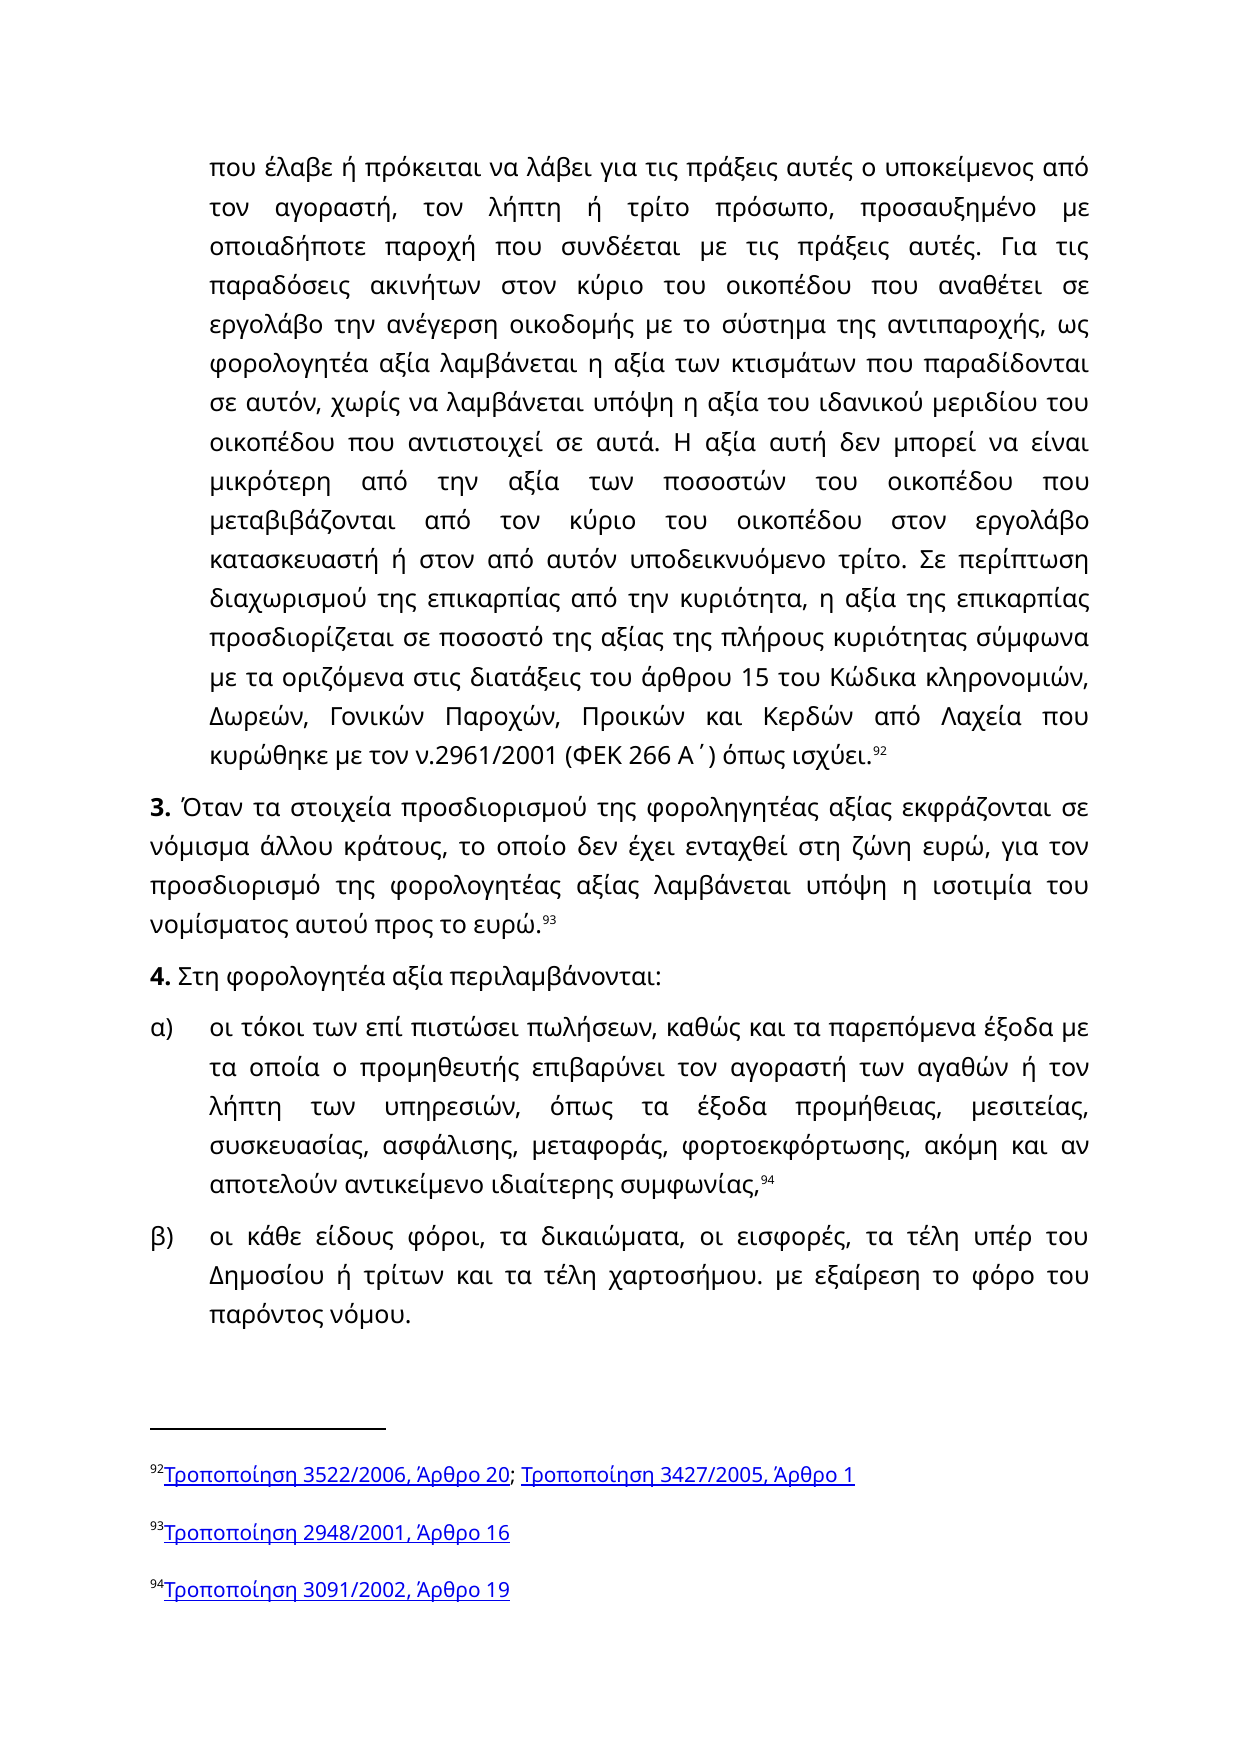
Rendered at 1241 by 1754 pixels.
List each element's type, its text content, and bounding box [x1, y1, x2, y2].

text 3. Όταν τα στοιχεία προσδιορισμού της φοροληγητέας αξίας εκφράζονται σε νόμισμα άλλου κράτους, το οποίο δεν έχει ενταχθεί στη ζώνη ευρώ, για τον προσδιορισμό της φορολογητέας αξίας λαμβάνεται υπόψη η ισοτιμία του νομίσματος αυτού προς το ευρώ. [150, 789, 1090, 941]
text Τροποποίηση 3091/2002, Άρθρο 19 [150, 1576, 1090, 1604]
list α) οι τόκοι των επί πιστώσει πωλήσεων, καθώς και τα παρεπόμενα έξοδα με τα οποία ο προμηθευτής επιβαρύνει τον αγοραστή των αγαθών ή τον λήπτη των υπηρεσιών, όπως τα έξοδα προμήθειας, μεσιτείας, συσκευασίας, ασφάλισης, μεταφοράς, φορτοεκφόρτωσης, ακόμη και αν αποτελούν αντικείμενο ιδιαίτερης συμφωνίας, [150, 1010, 1090, 1201]
text Τροποποίηση 2948/2001, Άρθρο 16 [150, 1518, 1090, 1546]
list που έλαβε ή πρόκειται να λάβει για τις πράξεις αυτές ο υποκείμενος από τον αγοραστή, τον λήπτη ή τρίτο πρόσωπο, προσαυξημένο με οποιαδήποτε παροχή που συνδέεται με τις πράξεις αυτές. Για τις παραδόσεις ακινήτων στον κύριο του οικοπέδου που αναθέτει σε εργολάβο την ανέγερση οικοδομής με το σύστημα της αντιπαροχής, ως φορολογητέα αξία λαμβάνεται η αξία των κτισμάτων που παραδίδονται σε αυτόν, χωρίς να λαμβάνεται υπόψη η αξία του ιδανικού μεριδίου του οικοπέδου που αντιστοιχεί σε αυτά. Η αξία αυτή δεν μπορεί να είναι μικρότερη από την αξία των ποσοστών του οικοπέδου που μεταβιβάζονται από τον κύριο του οικοπέδου στον εργολάβο κατασκευαστή ή στον από αυτόν υποδεικνυόμενο τρίτο. Σε περίπτωση διαχωρισμού της επικαρπίας από την κυριότητα, η αξία της επικαρπίας προσδιορίζεται σε ποσοστό της αξίας της πλήρους κυριότητας σύμφωνα με τα οριζόμενα στις διατάξεις του άρθρου 15 του Κώδικα κληρονομιών, Δωρεών, Γονικών Παροχών, Προικών και Κερδών από Λαχεία που κυρώθηκε με τον ν.2961/2001 (ΦΕΚ 266 A΄) όπως ισχύει. [150, 150, 1090, 772]
text 4. Στη φορολογητέα αξία περιλαμβάνονται: [150, 958, 1090, 992]
text Τροποποίηση 3522/2006, Άρθρο 20; Τροποποίηση 3427/2005, Άρθρο 1 [150, 1460, 1090, 1489]
list β) οι κάθε είδους φόροι, τα δικαιώματα, οι εισφορές, τα τέλη υπέρ του Δημοσίου ή τρίτων και τα τέλη χαρτοσήμου. με εξαίρεση το φόρο του παρόντος νόμου. [150, 1218, 1090, 1331]
